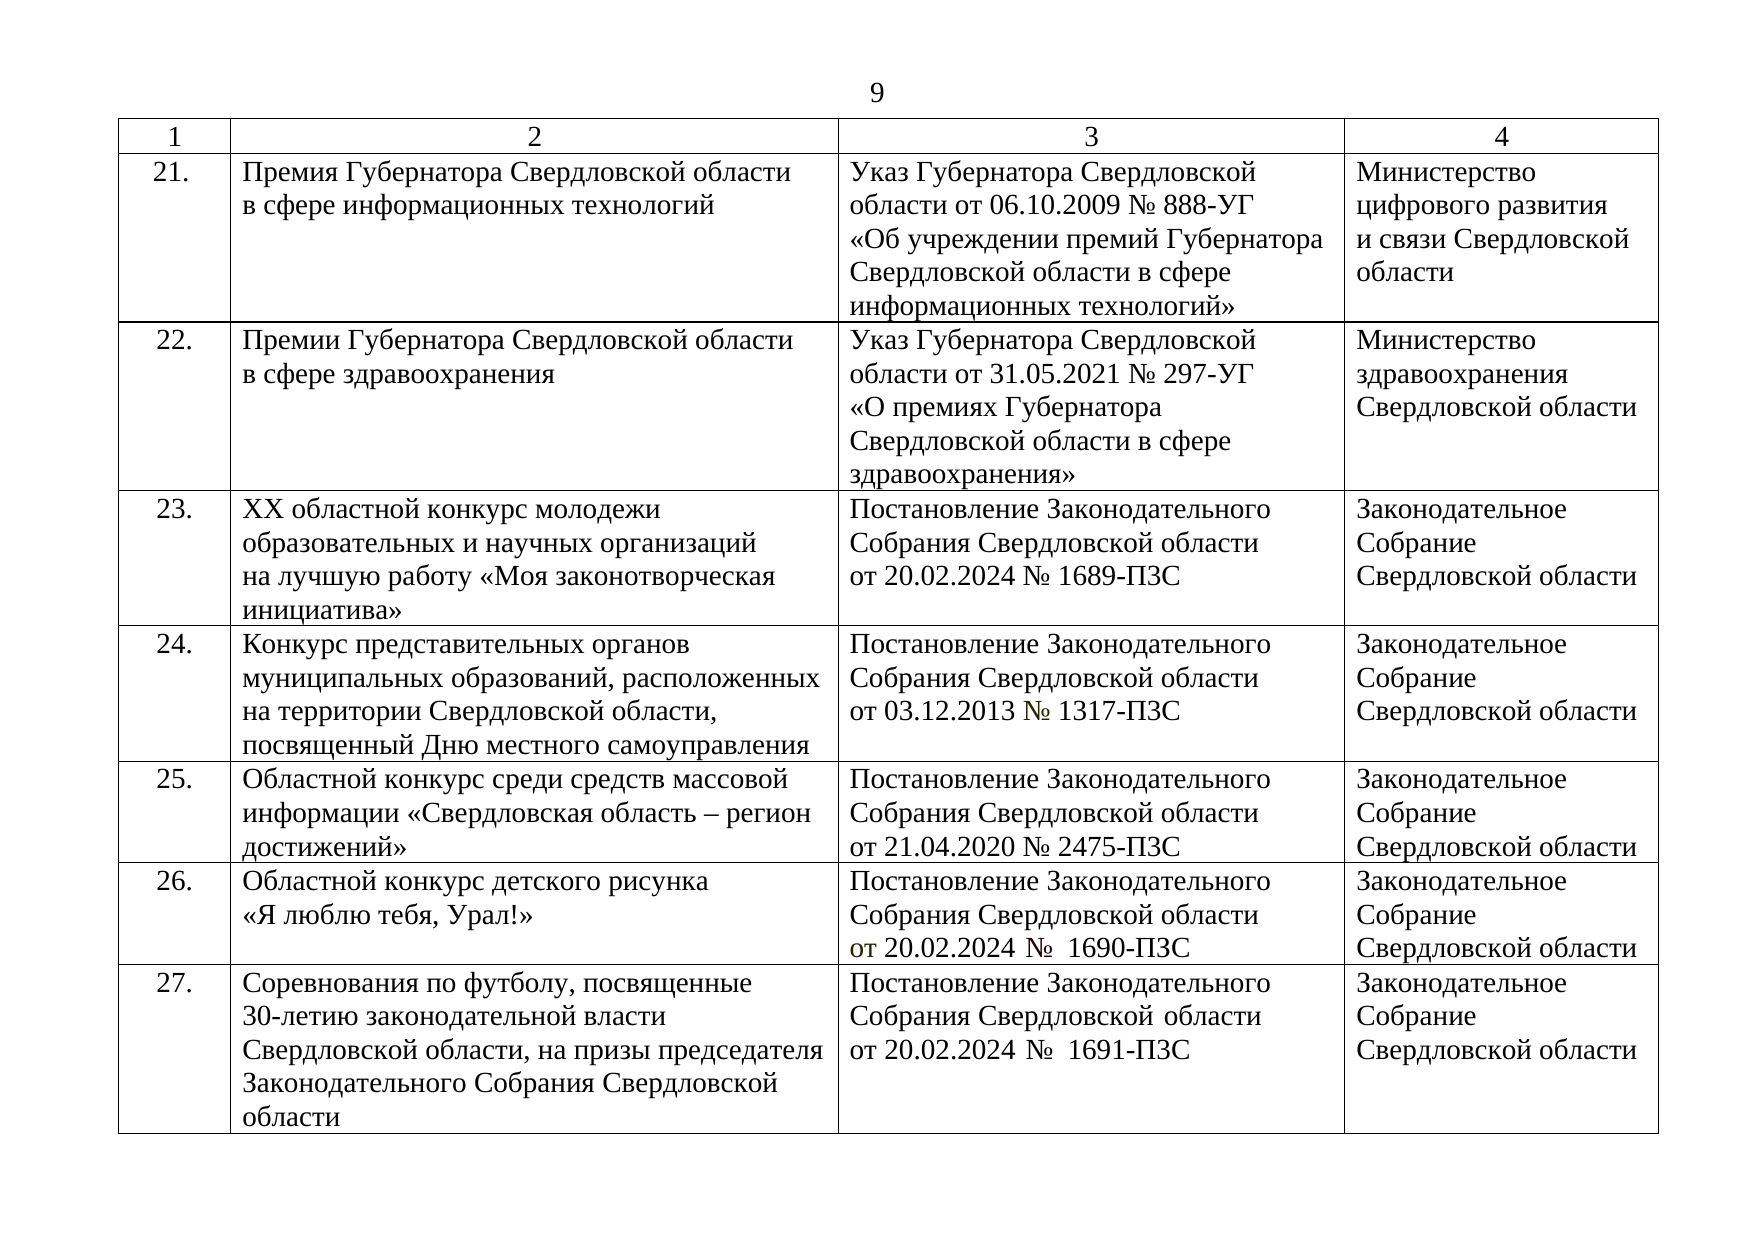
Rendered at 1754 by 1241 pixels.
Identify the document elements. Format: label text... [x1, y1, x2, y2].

table_header 1 [119, 119, 230, 153]
table_cell Министерство здравоохранения Свердловской области [1345, 323, 1658, 490]
table_cell Законодательное Собрание Свердловской области [1345, 863, 1658, 964]
table_cell Законодательное Собрание Свердловской области [1345, 965, 1658, 1133]
table_cell 21. [119, 154, 230, 321]
table_cell Законодательное Собрание Свердловской области [1345, 491, 1658, 625]
table_cell Областной конкурс детского рисунка «Я люблю тебя, Урал!» [231, 863, 838, 964]
table_cell Постановление Законодательного Собрания Свердловской области от 21.04.2020 № 2475-П3C [839, 762, 1344, 862]
table_cell Премия Губернатора Свердловской области в сфере информационных технологий [231, 154, 838, 321]
table_cell Министерство цифрового развития и связи Свердловской области [1345, 154, 1658, 321]
table_cell 23. [119, 491, 230, 625]
table_cell Постановление Законодательного Собрания Свердловской области от 20.02.2024 № 1691-П3C [839, 965, 1344, 1133]
table_cell Постановление Законодательного Собрания Свердловской области от 20.02.2024 № 1689-П3C [839, 491, 1344, 625]
table_header 4 [1345, 119, 1658, 153]
table_cell 24. [119, 626, 230, 761]
table_cell Указ Губернатора Свердловской области от 31.05.2021 № 297-УГ «О премиях Губернатора Свердловской области в сфере здравоохранения» [839, 323, 1344, 490]
table_cell Постановление Законодательного Собрания Свердловской области от 20.02.2024 № 1690-ПЗC [839, 863, 1344, 964]
table_cell Законодательное Собрание Свердловской области [1345, 626, 1658, 761]
table_header 3 [839, 119, 1344, 153]
table_cell Законодательное Собрание Свердловской области [1345, 762, 1658, 862]
table_cell Постановление Законодательного Собрания Свердловской области от 03.12.2013 № 1317-П3C [839, 626, 1344, 761]
table_cell Указ Губернатора Свердловской области от 06.10.2009 № 888-УГ «Об учреждении премий Губернатора Свердловской области в сфере информационных технологий» [839, 154, 1344, 321]
table_cell Соревнования по футболу, посвященные 30-летию законодательной власти Свердловской области, на призы председателя Законодательного Собрания Свердловской области [231, 965, 838, 1133]
table_cell 27. [119, 965, 230, 1133]
table_cell 22. [119, 323, 230, 490]
table_cell XX областной конкурс молодежи образовательных и научных организаций на лучшую работу «Моя законотворческая инициатива» [231, 491, 838, 625]
table_cell 26. [119, 863, 230, 964]
table_header 2 [231, 119, 838, 153]
table_cell Премии Губернатора Свердловской области в сфере здравоохранения [231, 323, 838, 490]
table_cell 25. [119, 762, 230, 862]
table_cell Конкурс представительных органов муниципальных образований, расположенных на территории Свердловской области, посвященный Дню местного самоуправления [231, 626, 838, 761]
table_cell Областной конкурс среди средств массовой информации «Свердловская область – регион достижений» [231, 762, 838, 862]
